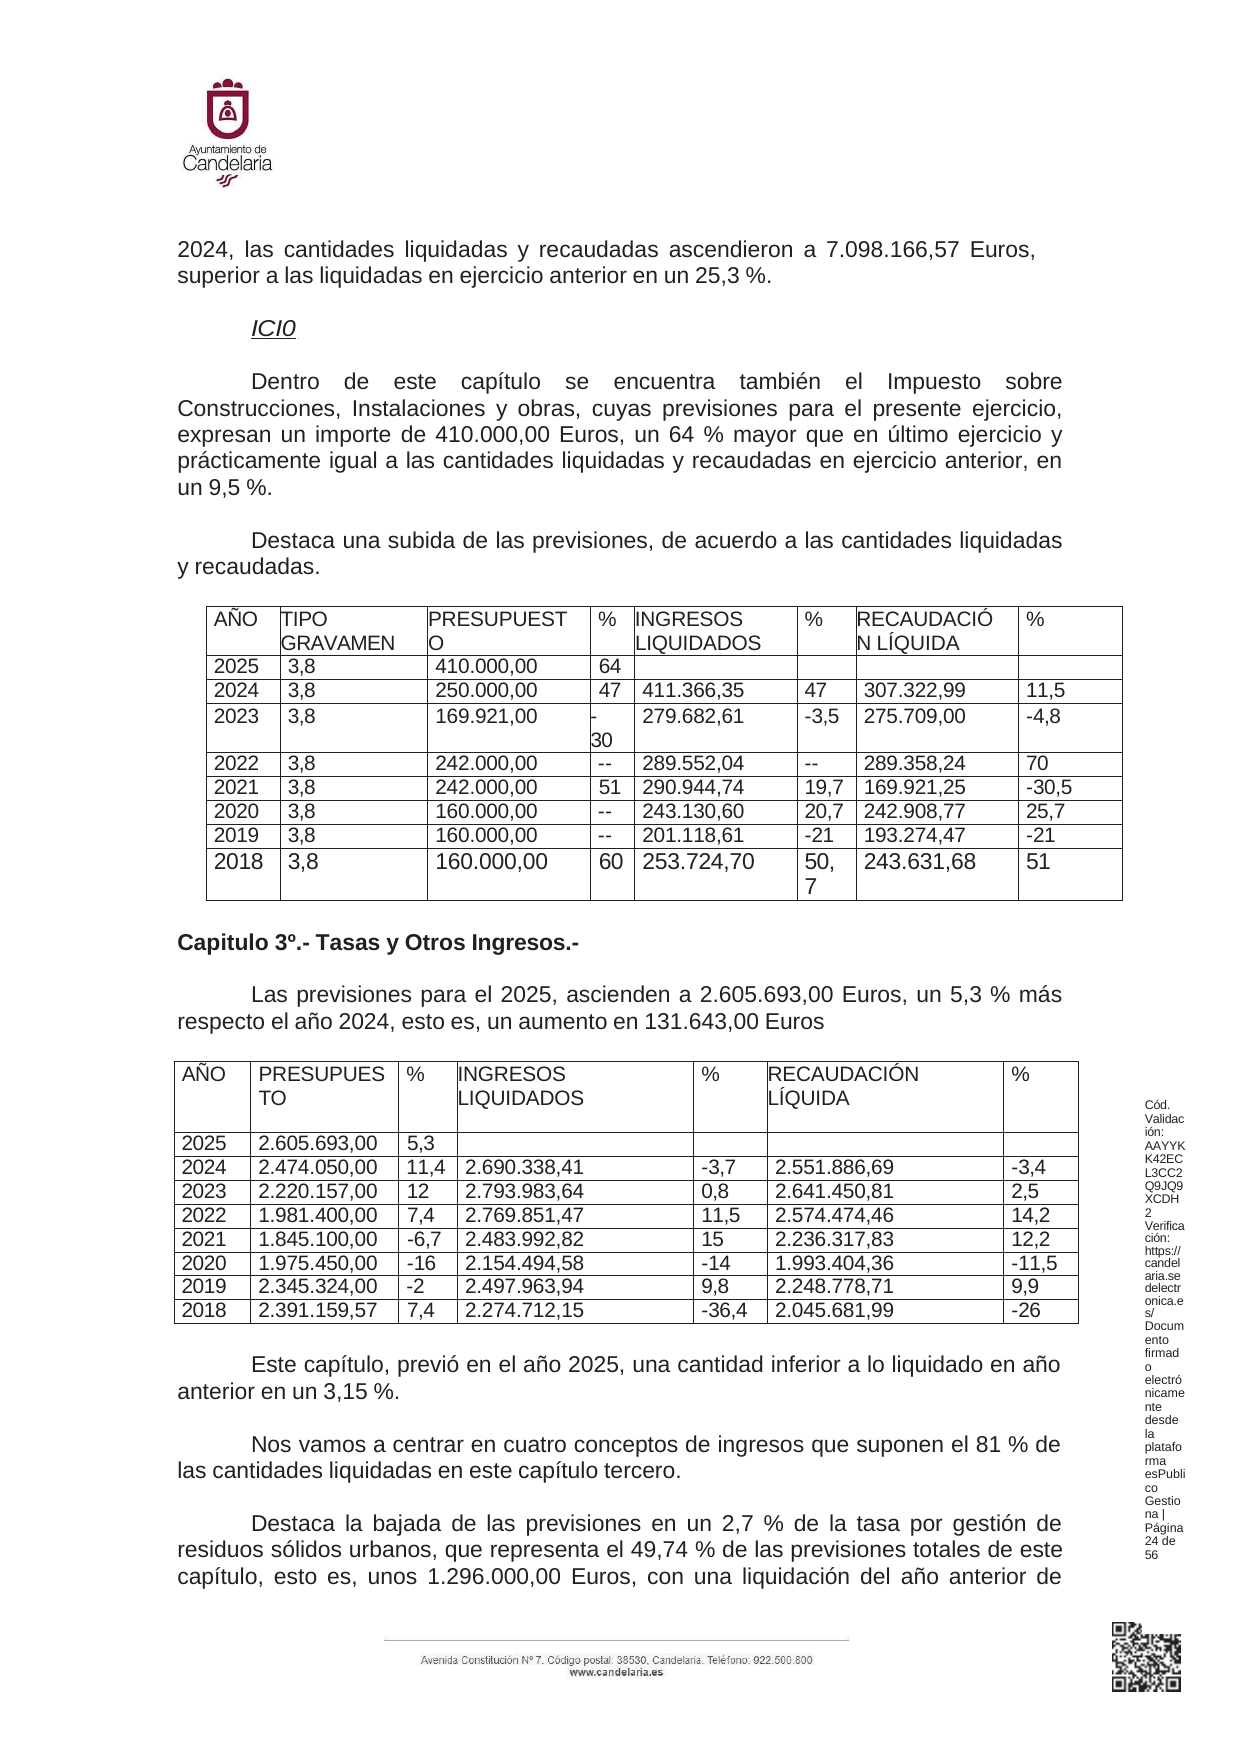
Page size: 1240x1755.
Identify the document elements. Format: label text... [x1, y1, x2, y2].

table_cell 3,8 [281, 849, 427, 900]
table_cell 2.641.450,81 [768, 1181, 1003, 1204]
table_cell 11,4 [399, 1157, 457, 1180]
table_header % [694, 1062, 767, 1132]
table_cell 70 [1019, 753, 1122, 776]
table_cell 12 [399, 1181, 457, 1204]
table_cell 1.993.404,36 [768, 1253, 1003, 1275]
table_cell 9,8 [694, 1276, 767, 1299]
table_cell 47 [798, 680, 856, 703]
table_cell [798, 656, 856, 679]
text Las previsiones para el 2025, ascienden a 2.605.693,00 Euros, un 5,3 % más respecto el año 2024, esto es, un aumento en 131.643,00 Euros [177, 981, 1062, 1034]
table_cell 279.682,61 [635, 704, 797, 752]
table_header RECAUDACIÓN LÍQUIDA [768, 1062, 1003, 1132]
table_cell 3,8 [281, 825, 427, 848]
table_cell -14 [694, 1253, 767, 1275]
table_cell 2019 [207, 825, 280, 848]
table_cell 410.000,00 [428, 656, 590, 679]
table_cell 9,9 [1004, 1276, 1078, 1299]
text Destaca una subida de las previsiones, de acuerdo a las cantidades liquidadas y recaudadas. [177, 527, 1062, 580]
table_cell 2022 [207, 753, 280, 776]
table_cell 242.908,77 [857, 801, 1018, 824]
table_cell -3,4 [1004, 1157, 1078, 1180]
table_cell 20,7 [798, 801, 856, 824]
table_cell [1004, 1133, 1078, 1156]
table_cell 253.724,70 [635, 849, 797, 900]
table_header % [1004, 1062, 1078, 1132]
table_header % [399, 1062, 457, 1132]
table_cell 2021 [207, 777, 280, 800]
table_cell 2.274.712,15 [458, 1300, 693, 1323]
text Destaca la bajada de las previsiones en un 2,7 % de la tasa por gestión de residuos sólidos urbanos, que representa el 49,74 % de las previsiones totales de este capítulo, esto es, unos 1.296.000,00 Euros, con una liquidación del año anterior de [177, 1510, 1063, 1589]
table_cell 160.000,00 [428, 849, 590, 900]
table_cell 2020 [207, 801, 280, 824]
table_header RECAUDACIÓ N LÍQUIDA [857, 607, 1018, 655]
table_header % [1019, 607, 1122, 655]
table_cell 0,8 [694, 1181, 767, 1204]
table_cell 2.690.338,41 [458, 1157, 693, 1180]
table_cell -21 [798, 825, 856, 848]
table_cell 2.248.778,71 [768, 1276, 1003, 1299]
table_cell 2.605.693,00 [251, 1133, 398, 1156]
table_cell 2.045.681,99 [768, 1300, 1003, 1323]
text Dentro de este capítulo se encuentra también el Impuesto sobre Construcciones, Instalaciones y obras, cuyas previsiones para el presente ejercicio, expresan un importe de 410.000,00 Euros, un 64 % mayor que en último ejercicio y prácticamente igual a las cantidades liquidadas y recaudadas en ejercicio anterior, en un 9,5 %. [177, 368, 1063, 500]
table_cell -26 [1004, 1300, 1078, 1323]
table_cell -- [591, 825, 634, 848]
text Documento firmado electrónicamente desde la plataforma esPublico Gestiona | Página 24 de 56 [1144, 1320, 1186, 1562]
table_cell - 30 [591, 704, 634, 752]
table_cell -2 [399, 1276, 457, 1299]
table_cell 2024 [175, 1157, 250, 1180]
table_cell 2.483.992,82 [458, 1229, 693, 1252]
table_cell -21 [1019, 825, 1122, 848]
table_header PRESUPUES TO [251, 1062, 398, 1132]
table_cell 60 [591, 849, 634, 900]
table_header % [591, 607, 634, 655]
table_cell 289.552,04 [635, 753, 797, 776]
table_cell [768, 1133, 1003, 1156]
table_cell 2022 [175, 1205, 250, 1228]
table_cell 242.000,00 [428, 777, 590, 800]
text Cód. Validación: AAYYKK42ECL3CC2Q9JQ9XCDH2 [1144, 1099, 1186, 1220]
table_cell 307.322,99 [857, 680, 1018, 703]
table_cell -4,8 [1019, 704, 1122, 752]
table_cell 290.944,74 [635, 777, 797, 800]
table_cell 3,8 [281, 777, 427, 800]
table_cell -- [798, 753, 856, 776]
table_cell 2021 [175, 1229, 250, 1252]
table_cell 25,7 [1019, 801, 1122, 824]
table_cell 12,2 [1004, 1229, 1078, 1252]
table_cell 11,5 [694, 1205, 767, 1228]
table_cell 243.130,60 [635, 801, 797, 824]
table_cell 3,8 [281, 656, 427, 679]
table_cell 2.236.317,83 [768, 1229, 1003, 1252]
table_header AÑO [175, 1062, 250, 1132]
text Verificación: https://candelaria.sedelectronica.es/ [1144, 1220, 1186, 1320]
table_cell 250.000,00 [428, 680, 590, 703]
table_cell 2023 [175, 1181, 250, 1204]
table_cell -36,4 [694, 1300, 767, 1323]
table_cell 2.345.324,00 [251, 1276, 398, 1299]
table_cell 3,8 [281, 680, 427, 703]
table_cell 2.154.494,58 [458, 1253, 693, 1275]
table_cell 14,2 [1004, 1205, 1078, 1228]
table_cell 160.000,00 [428, 825, 590, 848]
table_cell 2020 [175, 1253, 250, 1275]
table_cell 2.574.474,46 [768, 1205, 1003, 1228]
table_cell 3,8 [281, 801, 427, 824]
table_cell 2.220.157,00 [251, 1181, 398, 1204]
text [1142, 1097, 1186, 1634]
table_cell 169.921,25 [857, 777, 1018, 800]
table_cell 2025 [175, 1133, 250, 1156]
table_cell 64 [591, 656, 634, 679]
table_cell 160.000,00 [428, 801, 590, 824]
table_cell 11,5 [1019, 680, 1122, 703]
table_cell 19,7 [798, 777, 856, 800]
table_cell [694, 1133, 767, 1156]
text Capitulo 3º.- Tasas y Otros Ingresos.- [177, 928, 1225, 955]
table_cell 50, 7 [798, 849, 856, 900]
text ICI0 [251, 315, 1225, 342]
table_header TIPO GRAVAMEN [281, 607, 427, 655]
table_cell 2.391.159,57 [251, 1300, 398, 1323]
table_header AÑO [207, 607, 280, 655]
table_cell -6,7 [399, 1229, 457, 1252]
table_cell 2.551.886,69 [768, 1157, 1003, 1180]
table_cell 15 [694, 1229, 767, 1252]
table_cell 2019 [175, 1276, 250, 1299]
table_cell 242.000,00 [428, 753, 590, 776]
table_cell 201.118,61 [635, 825, 797, 848]
table_cell 2025 [207, 656, 280, 679]
table_header INGRESOS LIQUIDADOS [635, 607, 797, 655]
table_cell 1.975.450,00 [251, 1253, 398, 1275]
text 2024, las cantidades liquidadas y recaudadas ascendieron a 7.098.166,57 Euros, superior a las liquidadas en ejercicio anterior en un 25,3 %. [177, 236, 1058, 289]
table_cell 2018 [175, 1300, 250, 1323]
table_cell 3,8 [281, 704, 427, 752]
table_cell 2.474.050,00 [251, 1157, 398, 1180]
table_cell -30,5 [1019, 777, 1122, 800]
table_cell -16 [399, 1253, 457, 1275]
table_cell 2024 [207, 680, 280, 703]
table_cell 275.709,00 [857, 704, 1018, 752]
table_header % [798, 607, 856, 655]
table_cell 3,8 [281, 753, 427, 776]
text Nos vamos a centrar en cuatro conceptos de ingresos que suponen el 81 % de las cantidades liquidadas en este capítulo tercero. [177, 1431, 1062, 1483]
table_cell 47 [591, 680, 634, 703]
table_cell 1.981.400,00 [251, 1205, 398, 1228]
table_header PRESUPUEST O [428, 607, 590, 655]
table_cell [1019, 656, 1122, 679]
table_cell 2.769.851,47 [458, 1205, 693, 1228]
table_cell 5,3 [399, 1133, 457, 1156]
table_header INGRESOS LIQUIDADOS [458, 1062, 693, 1132]
table_cell 243.631,68 [857, 849, 1018, 900]
table_cell 51 [1019, 849, 1122, 900]
table_cell 2023 [207, 704, 280, 752]
table_cell 7,4 [399, 1205, 457, 1228]
table_cell 289.358,24 [857, 753, 1018, 776]
table_cell 1.845.100,00 [251, 1229, 398, 1252]
table_cell [458, 1133, 693, 1156]
table_cell -- [591, 801, 634, 824]
table_cell -3,5 [798, 704, 856, 752]
table_cell 2.497.963,94 [458, 1276, 693, 1299]
table_cell -- [591, 753, 634, 776]
table_cell [635, 656, 797, 679]
table_cell 411.366,35 [635, 680, 797, 703]
table_cell 51 [591, 777, 634, 800]
table_cell -3,7 [694, 1157, 767, 1180]
table_cell [857, 656, 1018, 679]
table_cell 2.793.983,64 [458, 1181, 693, 1204]
table_cell -11,5 [1004, 1253, 1078, 1275]
table_cell 2,5 [1004, 1181, 1078, 1204]
table_cell 7,4 [399, 1300, 457, 1323]
text Este capítulo, previó en el año 2025, una cantidad inferior a lo liquidado en año anterior en un 3,15 %. [177, 1351, 1062, 1404]
table_cell 169.921,00 [428, 704, 590, 752]
table_cell 2018 [207, 849, 280, 900]
table_cell 193.274,47 [857, 825, 1018, 848]
